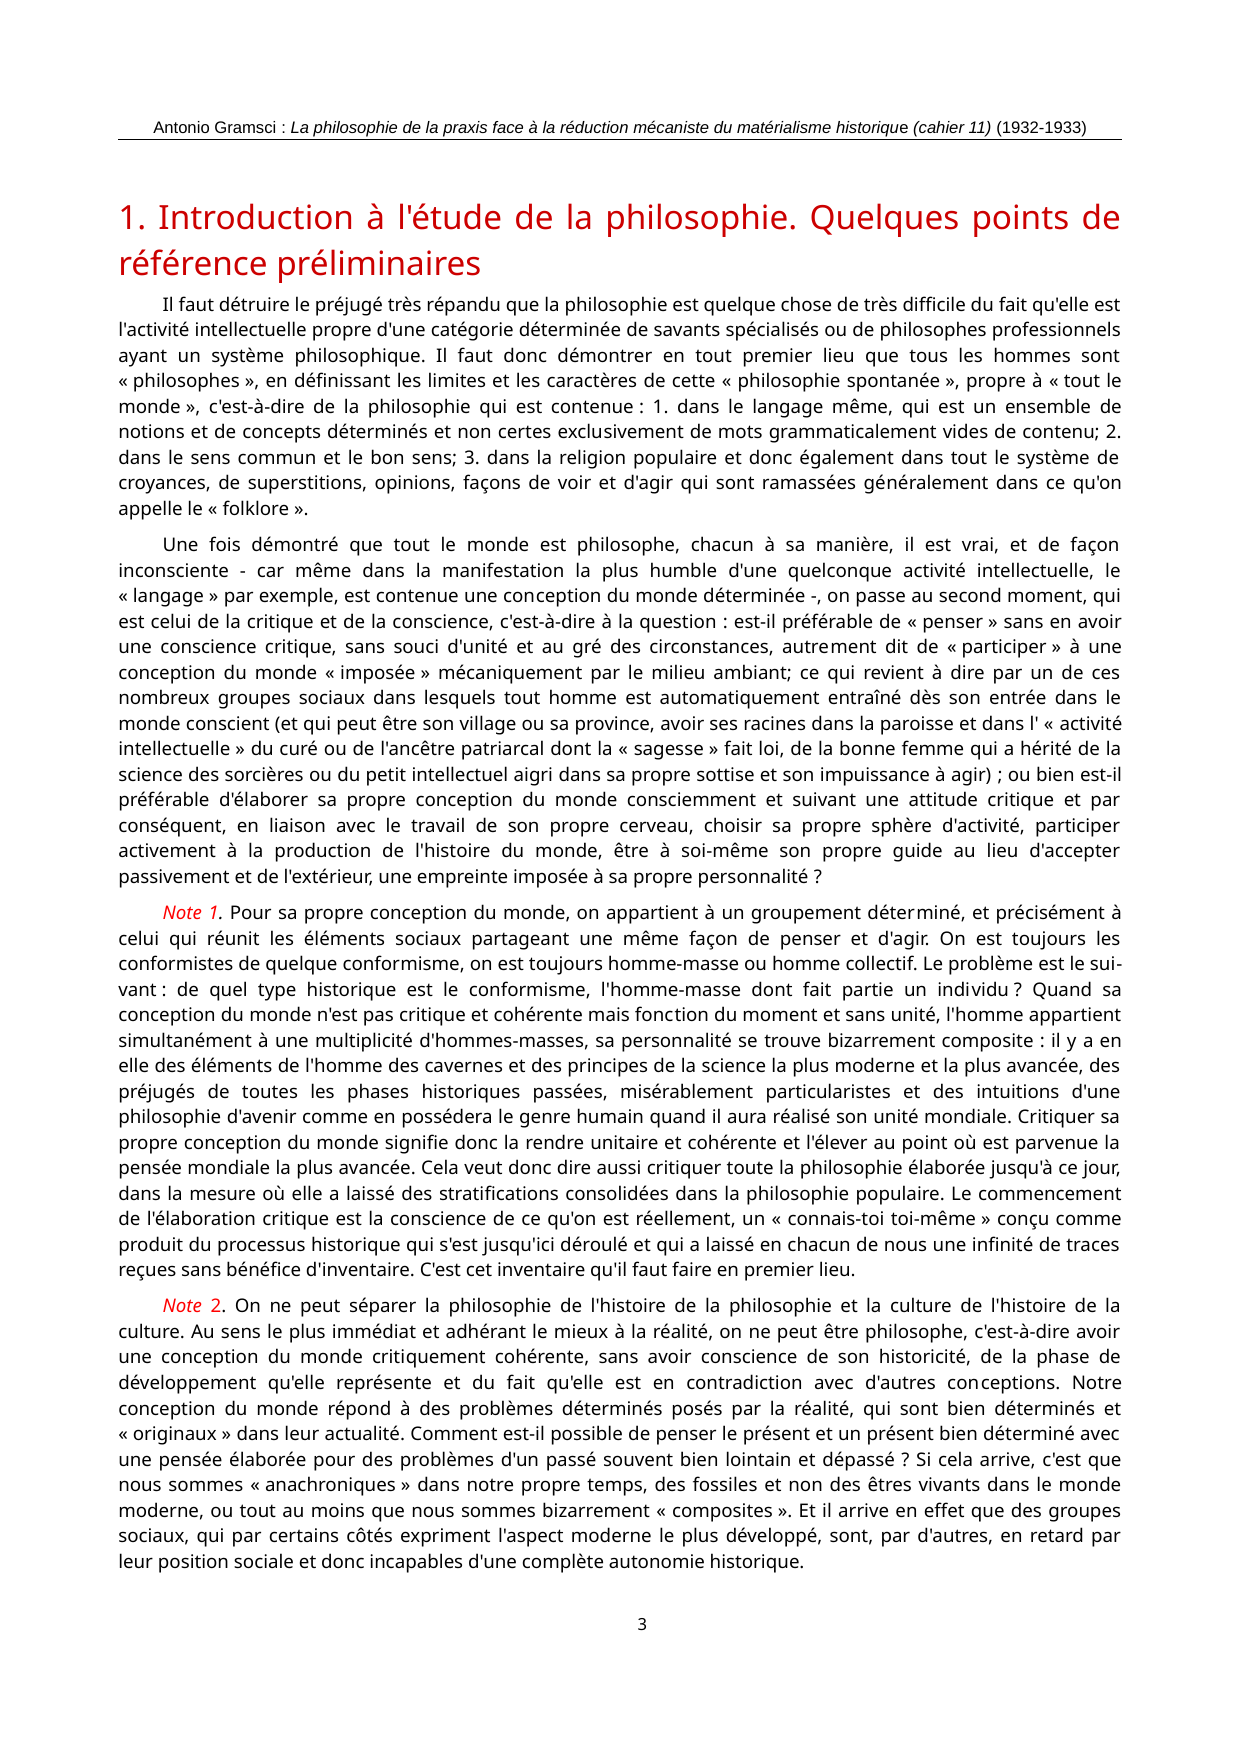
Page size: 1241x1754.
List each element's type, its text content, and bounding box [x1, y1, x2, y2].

text Il faut détruire le préjugé très répandu que la philosophie est quelque chose de très difficile du fait qu'elle est l'activité intellectuelle propre d'une catégorie déterminée de savants spécialisés ou de philosophes professionnels ayant un système philosophique. Il faut donc démontrer en tout premier lieu que tous les hommes sont « philosophes », en définissant les limites et les caractères de cette « philosophie spontanée », propre à « tout le monde », c'est-à-dire de la philosophie qui est contenue : 1. dans le langage même, qui est un ensemble de notions et de concepts déterminés et non certes exclu­si­­vement de mots grammaticalement vides de contenu; 2. dans le sens commun et le bon sens; 3. dans la religion populaire et donc également dans tout le système de croyan­ces, de superstitions, opinions, façons de voir et d'agir qui sont ramassées gé­né­ralement dans ce qu'on appelle le « folklore ». [118, 291, 1122, 521]
subtitle 1. Introduction à l'étude de la philosophie. Quelques points de référence préliminaires [118, 194, 1122, 285]
text Une fois démontré que tout le monde est philosophe, chacun à sa manière, il est vrai, et de façon inconsciente - car même dans la manifestation la plus humble d'une quelconque activité intellectuelle, le « langage » par exemple, est contenue une con­cep­tion du monde déterminée -, on passe au second moment, qui est celui de la critique et de la conscience, c'est-à-dire à la question : est-il préférable de « penser » sans en avoir une conscience critique, sans souci d'unité et au gré des circonstances, autre­ment dit de « participer » à une conception du monde « imposée » méca­ni­quement par le milieu ambiant; ce qui revient à dire par un de ces nombreux groupes sociaux dans lesquels tout homme est automatiquement entraîné dès son entrée dans le monde conscient (et qui peut être son village ou sa province, avoir ses racines dans la paroisse et dans l' « activité intellectuelle » du curé ou de l'ancêtre patriarcal dont la « sagesse » fait loi, de la bonne femme qui a hérité de la science des sorcières ou du petit intellectuel aigri dans sa propre sottise et son impuissance à agir) ; ou bien est-il préférable d'élaborer sa propre conception du monde consciemment et suivant une attitude critique et par conséquent, en liaison avec le travail de son propre cerveau, choisir sa propre sphère d'activité, participer activement à la production de l'histoire du monde, être à soi-même son propre guide au lieu d'accepter passivement et de l'extérieur, une empreinte imposée à sa propre personnalité ? [118, 531, 1122, 889]
text Note 2. On ne peut séparer la philosophie de l'histoire de la philosophie et la culture de l'histoire de la culture. Au sens le plus immédiat et adhérant le mieux à la réalité, on ne peut être philosophe, c'est-à-dire avoir une conception du monde criti­que­ment cohérente, sans avoir conscience de son historicité, de la phase de dévelop­pe­ment qu'elle représente et du fait qu'elle est en contradiction avec d'autres con­ceptions. Notre conception du monde répond à des problèmes déterminés posés par la réalité, qui sont bien déterminés et « originaux » dans leur actualité. Comment est-il possible de penser le présent et un présent bien déterminé avec une pensée élaborée pour des problèmes d'un passé souvent bien lointain et dépassé ? Si cela arrive, c'est que nous sommes « anachroniques » dans notre propre temps, des fossiles et non des êtres vivants dans le monde moderne, ou tout au moins que nous sommes bizarrement « composites ». Et il arrive en effet que des groupes sociaux, qui par cer­tains côtés expriment l'aspect moderne le plus développé, sont, par d'autres, en retard par leur position sociale et donc incapables d'une complète autonomie historique. [118, 1293, 1122, 1573]
text Note 1. Pour sa propre conception du monde, on appartient à un groupement déter­miné, et précisément à celui qui réunit les éléments sociaux partageant une même façon de penser et d'agir. On est toujours les conformistes de quelque confor­misme, on est toujours homme-masse ou homme collectif. Le problème est le sui­vant : de quel type historique est le conformisme, l'homme-masse dont fait partie un indi­vidu ? Quand sa conception du monde n'est pas critique et cohérente mais fonc­tion du moment et sans unité, l'homme appartient simultanément à une multiplicité d'hommes-masses, sa personnalité se trouve bizarrement composite : il y a en elle des éléments de l'homme des cavernes et des principes de la science la plus moderne et la plus avancée, des préjugés de toutes les phases historiques passées, misérablement particularistes et des intuitions d'une philosophie d'avenir comme en possédera le genre humain quand il aura réalisé son unité mondiale. Critiquer sa propre conception du monde signifie donc la rendre unitaire et cohérente et l'élever au point où est parvenue la pensée mondiale la plus avancée. Cela veut donc dire aussi critiquer toute la philosophie élaborée jusqu'à ce jour, dans la mesure où elle a laissé des strati­fications consolidées dans la philosophie populaire. Le commencement de l'élabora­tion critique est la conscience de ce qu'on est réellement, un « connais-toi toi-même » conçu comme produit du processus historique qui s'est jusqu'ici déroulé et qui a laissé en chacun de nous une infinité de traces reçues sans bénéfice d'inventaire. C'est cet inventaire qu'il faut faire en premier lieu. [118, 899, 1122, 1282]
